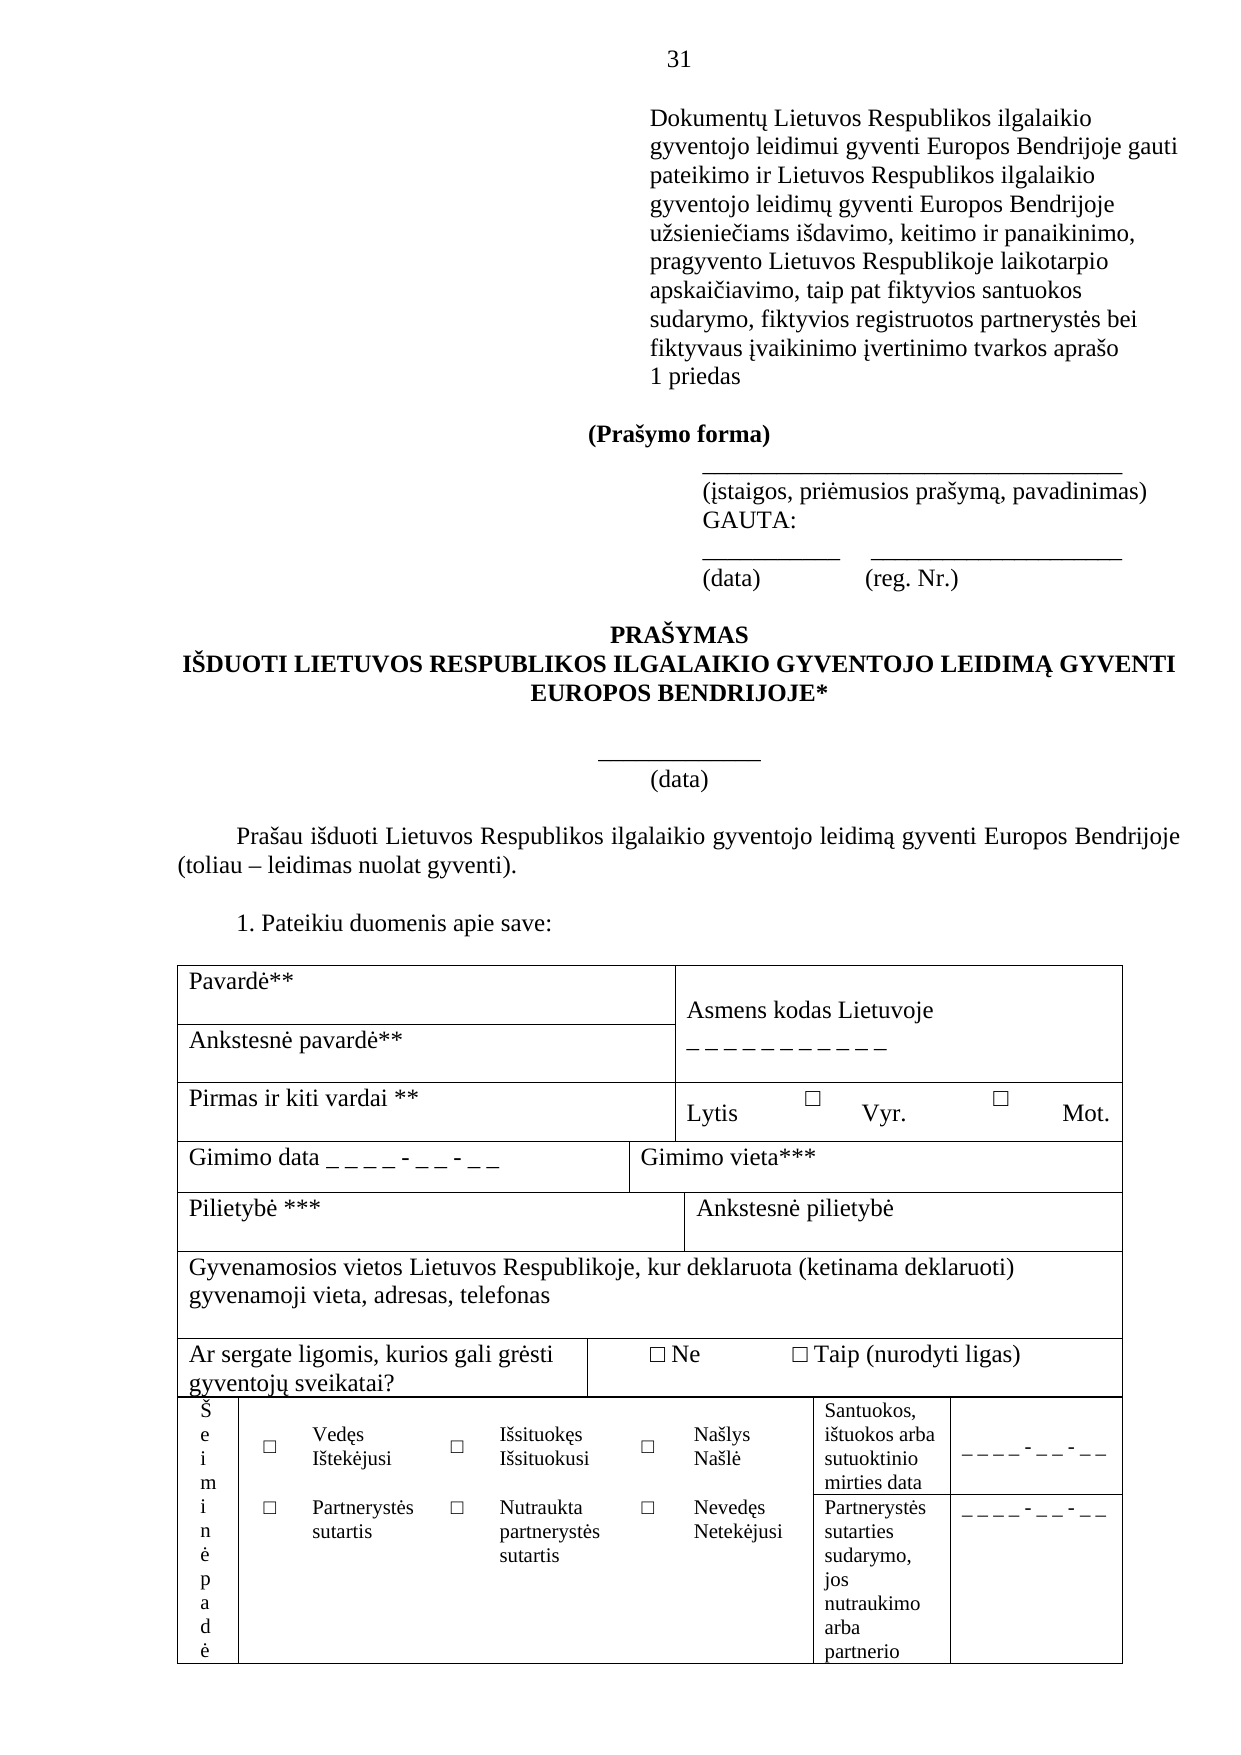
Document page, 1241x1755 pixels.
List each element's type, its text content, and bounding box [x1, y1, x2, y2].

table_cell Ankstesnė pavardė** [178, 1025, 675, 1082]
table_cell □[] [239, 1494, 301, 1663]
table_cell Pilietybė *** [178, 1193, 684, 1251]
text (įstaigos, priėmusios prašymą, pavadinimas) [702, 476, 1181, 505]
table_cell Ankstesnė pilietybė [685, 1193, 1122, 1251]
table_cell Partnerystės sutarties sudarymo, jos nutraukimo arba partnerio [814, 1495, 950, 1663]
table_cell □[] [775, 1083, 850, 1141]
table_cell Mot. [1051, 1083, 1122, 1141]
table_cell Lytis [676, 1083, 775, 1141]
table_cell Gimimo vieta*** [630, 1142, 1122, 1192]
text IŠDUOTI Lietuvos Respublikos ilgalaikio gyventojo leidimą gyventi Europos Bendrijoje* [177, 649, 1181, 706]
table_cell _ _ _ _ - _ _ - _ _ [951, 1398, 1122, 1494]
text ___________ [702, 534, 1181, 563]
table_cell □[] Ne [588, 1339, 763, 1396]
table_cell Vyr. [850, 1083, 951, 1141]
text Prašau išduoti Lietuvos Respublikos ilgalaikio gyventojo leidimą gyventi Europos Bendrijoje (toliau – leidimas nuolat gyventi). [177, 821, 1181, 879]
table_cell □[] [613, 1398, 682, 1494]
table_cell Gyvenamosios vietos Lietuvos Respublikoje, kur deklaruota (ketinama deklaruoti) gyvenamoji vieta, adresas, telefonas [178, 1252, 1122, 1338]
table_cell Partnerystės sutartis [301, 1494, 426, 1663]
text (Prašymo forma) [177, 419, 1181, 448]
table_header Pavardė** [178, 966, 675, 1024]
text (data) (reg. Nr.) [702, 563, 1181, 591]
table_cell □[] [426, 1398, 488, 1494]
table_cell Išsituokęs Išsituokusi [488, 1398, 613, 1494]
text 1. Pateikiu duomenis apie save: [177, 908, 1181, 936]
table_cell □[] Taip (nurodyti ligas) [763, 1339, 1122, 1396]
table_cell Nevedęs Netekėjusi [682, 1494, 813, 1663]
text _____________ [177, 735, 1181, 764]
table_cell □[] [613, 1494, 682, 1663]
table_cell Nutraukta partnerystės sutartis [488, 1494, 613, 1663]
table_cell Našlys Našlė [682, 1398, 813, 1494]
table_cell Gimimo data _ _ _ _ - _ _ - _ _ [178, 1142, 629, 1192]
table_cell □[] [426, 1494, 488, 1663]
text (data) [177, 764, 1181, 793]
table_cell Vedęs Ištekėjusi [301, 1398, 426, 1494]
table_cell □[] [239, 1398, 301, 1494]
text GAUTA: [702, 505, 1181, 534]
text _ [702, 448, 1181, 476]
text PRAŠYMAS [177, 620, 1181, 649]
table_cell Santuokos, ištuokos arba sutuoktinio mirties data [814, 1398, 950, 1494]
table_cell Šeiminė padėtis [178, 1398, 238, 1663]
table_header Asmens kodas Lietuvoje _ _ _ _ _ _ _ _ _ _ _ [676, 966, 1122, 1082]
table_cell _ _ _ _ - _ _ - _ _ [951, 1495, 1122, 1663]
table_cell Ar sergate ligomis, kurios gali grėsti gyventojų sveikatai? [178, 1339, 587, 1396]
table_cell □[] [951, 1083, 1051, 1141]
table_cell Pirmas ir kiti vardai ** [178, 1083, 675, 1141]
text 1 priedas [649, 361, 1181, 390]
text Dokumentų Lietuvos Respublikos ilgalaikio gyventojo leidimui gyventi Europos Bendrijoje gauti pateikimo ir Lietuvos Respublikos ilgalaikio gyventojo leidimų gyventi Europos Bendrijoje užsieniečiams išdavimo, keitimo ir panaikinimo, pragyvento Lietuvos Respublikoje laikotarpio apskaičiavimo, taip pat fiktyvios santuokos sudarymo, fiktyvios registruotos partnerystės bei fiktyvaus įvaikinimo įvertinimo tvarkos aprašo [649, 103, 1181, 361]
